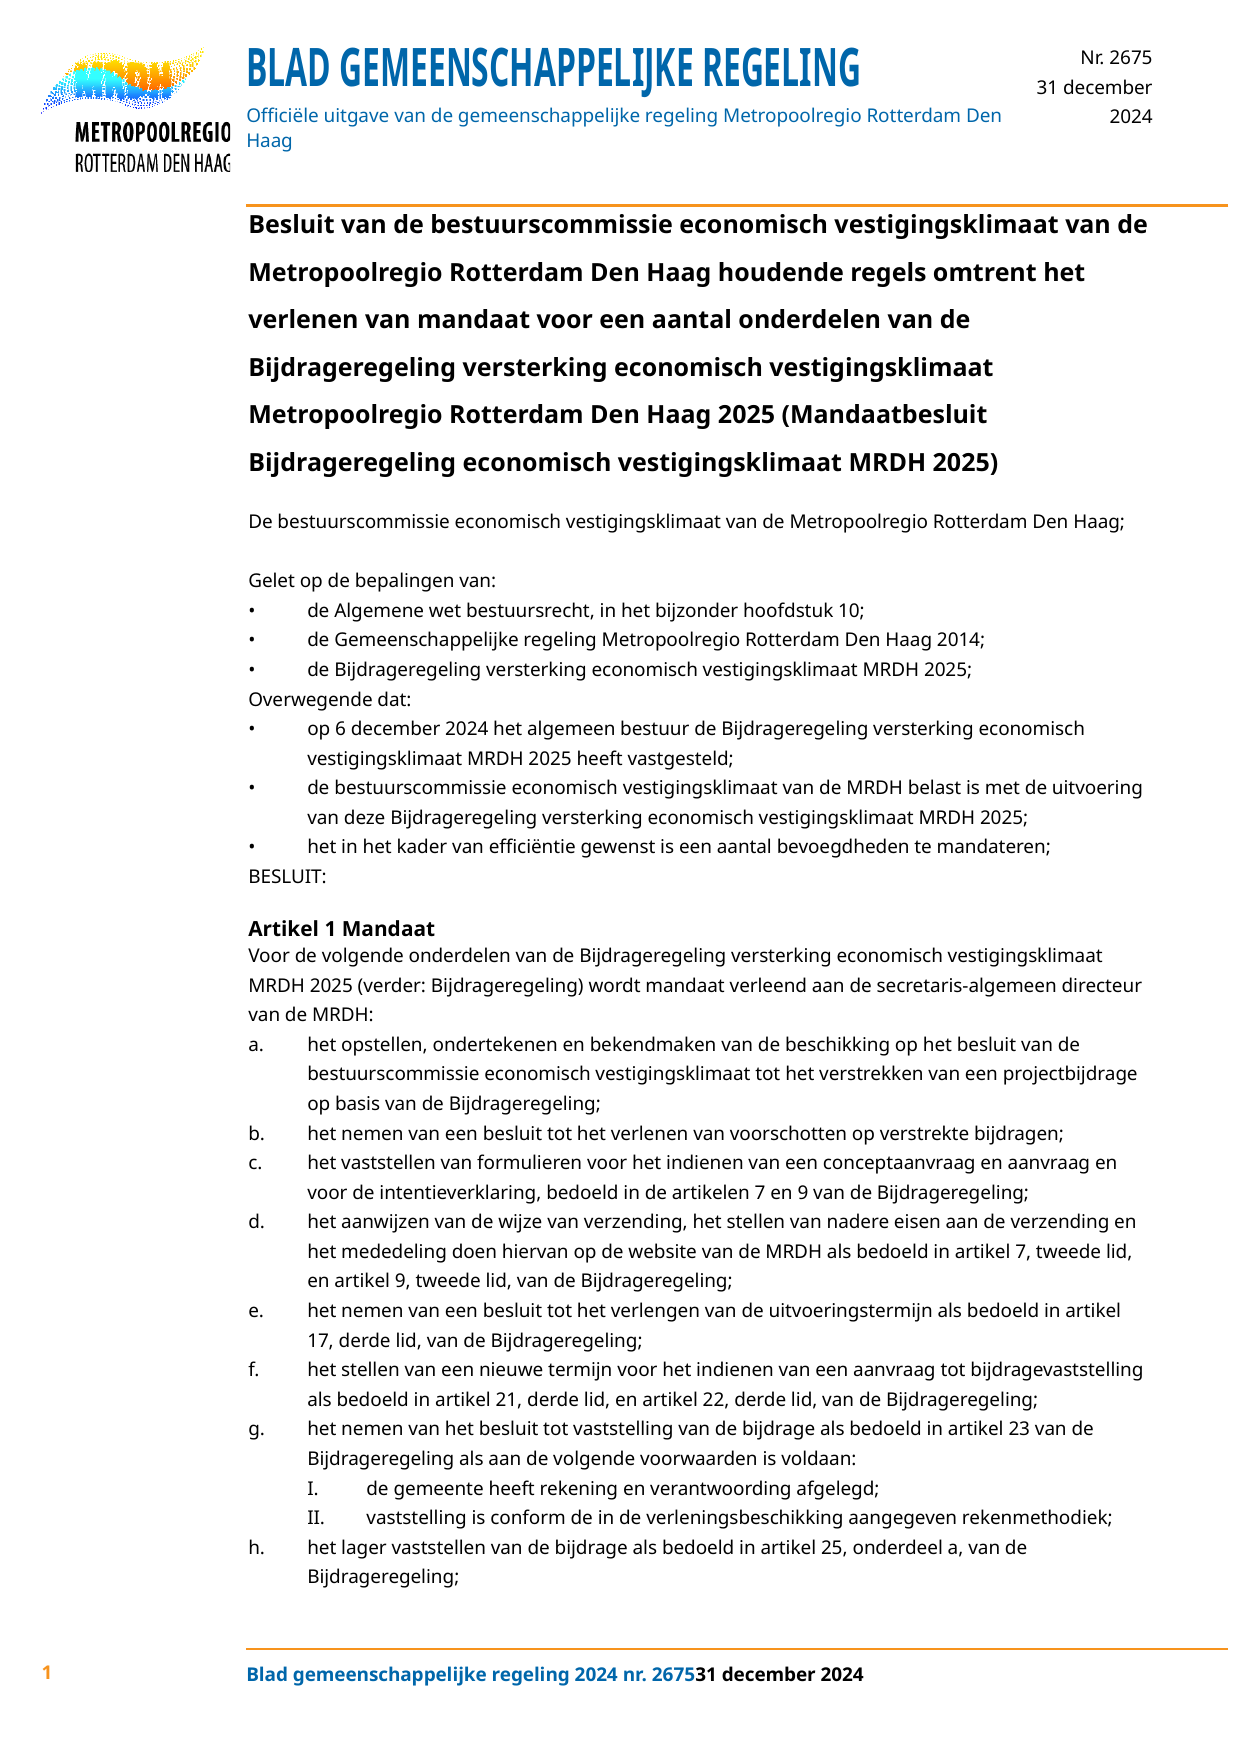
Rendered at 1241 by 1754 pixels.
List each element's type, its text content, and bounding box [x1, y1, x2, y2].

list het stellen van een nieuwe termijn voor het indienen van een aanvraag tot bijdragevaststelling als bedoeld in artikel 21, derde lid, en artikel 22, derde lid, van de Bijdrageregeling; [248, 1356, 1152, 1412]
text Gelet op de bepalingen van: [248, 567, 1152, 593]
list op 6 december 2024 het algemeen bestuur de Bijdrageregeling versterking economisch vestigingsklimaat MRDH 2025 heeft vastgesteld; [248, 715, 1152, 771]
list de Algemene wet bestuursrecht, in het bijzonder hoofdstuk 10; [248, 597, 1152, 623]
text Voor de volgende onderdelen van de Bijdrageregeling versterking economisch vestigingsklimaat MRDH 2025 (verder: Bijdrageregeling) wordt mandaat verleend aan de secretaris-algemeen directeur van de MRDH: [248, 942, 1152, 1027]
list het vaststellen van formulieren voor het indienen van een conceptaanvraag en aanvraag en voor de intentieverklaring, bedoeld in de artikelen 7 en 9 van de Bijdrageregeling; [248, 1149, 1152, 1204]
list het nemen van een besluit tot het verlengen van de uitvoeringstermijn als bedoeld in artikel 17, derde lid, van de Bijdrageregeling; [248, 1297, 1152, 1352]
text BESLUIT: [248, 863, 1152, 889]
list de Bijdrageregeling versterking economisch vestigingsklimaat MRDH 2025; [248, 656, 1152, 682]
list het nemen van het besluit tot vaststelling van de bijdrage als bedoeld in artikel 23 van de Bijdrageregeling als aan de volgende voorwaarden is voldaan: [248, 1416, 1152, 1471]
text De bestuurscommissie economisch vestigingsklimaat van de Metropoolregio Rotterdam Den Haag; [248, 508, 1152, 534]
list de Gemeenschappelijke regeling Metropoolregio Rotterdam Den Haag 2014; [248, 627, 1152, 652]
text Overwegende dat: [248, 686, 1152, 712]
list het lager vaststellen van de bijdrage als bedoeld in artikel 25, onderdeel a, van de Bijdrageregeling; [248, 1534, 1152, 1589]
list het opstellen, ondertekenen en bekendmaken van de beschikking op het besluit van de bestuurscommissie economisch vestigingsklimaat tot het verstrekken van een projectbijdrage op basis van de Bijdrageregeling; [248, 1031, 1152, 1116]
list het nemen van een besluit tot het verlenen van voorschotten op verstrekte bijdragen; [248, 1120, 1152, 1145]
list het in het kader van efficiëntie gewenst is een aantal bevoegdheden te mandateren; [248, 834, 1152, 859]
list de bestuurscommissie economisch vestigingsklimaat van de MRDH belast is met de uitvoering van deze Bijdrageregeling versterking economisch vestigingsklimaat MRDH 2025; [248, 774, 1152, 830]
text Artikel 1 Mandaat [248, 914, 1152, 942]
text Besluit van de bestuurscommissie economisch vestigingsklimaat van de Metropoolregio Rotterdam Den Haag houdende regels omtrent het verlenen van mandaat voor een aantal onderdelen van de Bijdrageregeling versterking economisch vestigingsklimaat Metropoolregio Rotterdam Den Haag 2025 (Mandaatbesluit Bijdrageregeling economisch vestigingsklimaat MRDH 2025) [248, 207, 1152, 479]
list vaststelling is conform de in de verleningsbeschikking aangegeven rekenmethodiek; [307, 1504, 1152, 1530]
picture [41, 47, 231, 172]
list het aanwijzen van de wijze van verzending, het stellen van nadere eisen aan de verzending en het mededeling doen hiervan op de website van de MRDH als bedoeld in artikel 7, tweede lid, en artikel 9, tweede lid, van de Bijdrageregeling; [248, 1208, 1152, 1293]
list de gemeente heeft rekening en verantwoording afgelegd; [307, 1475, 1152, 1500]
